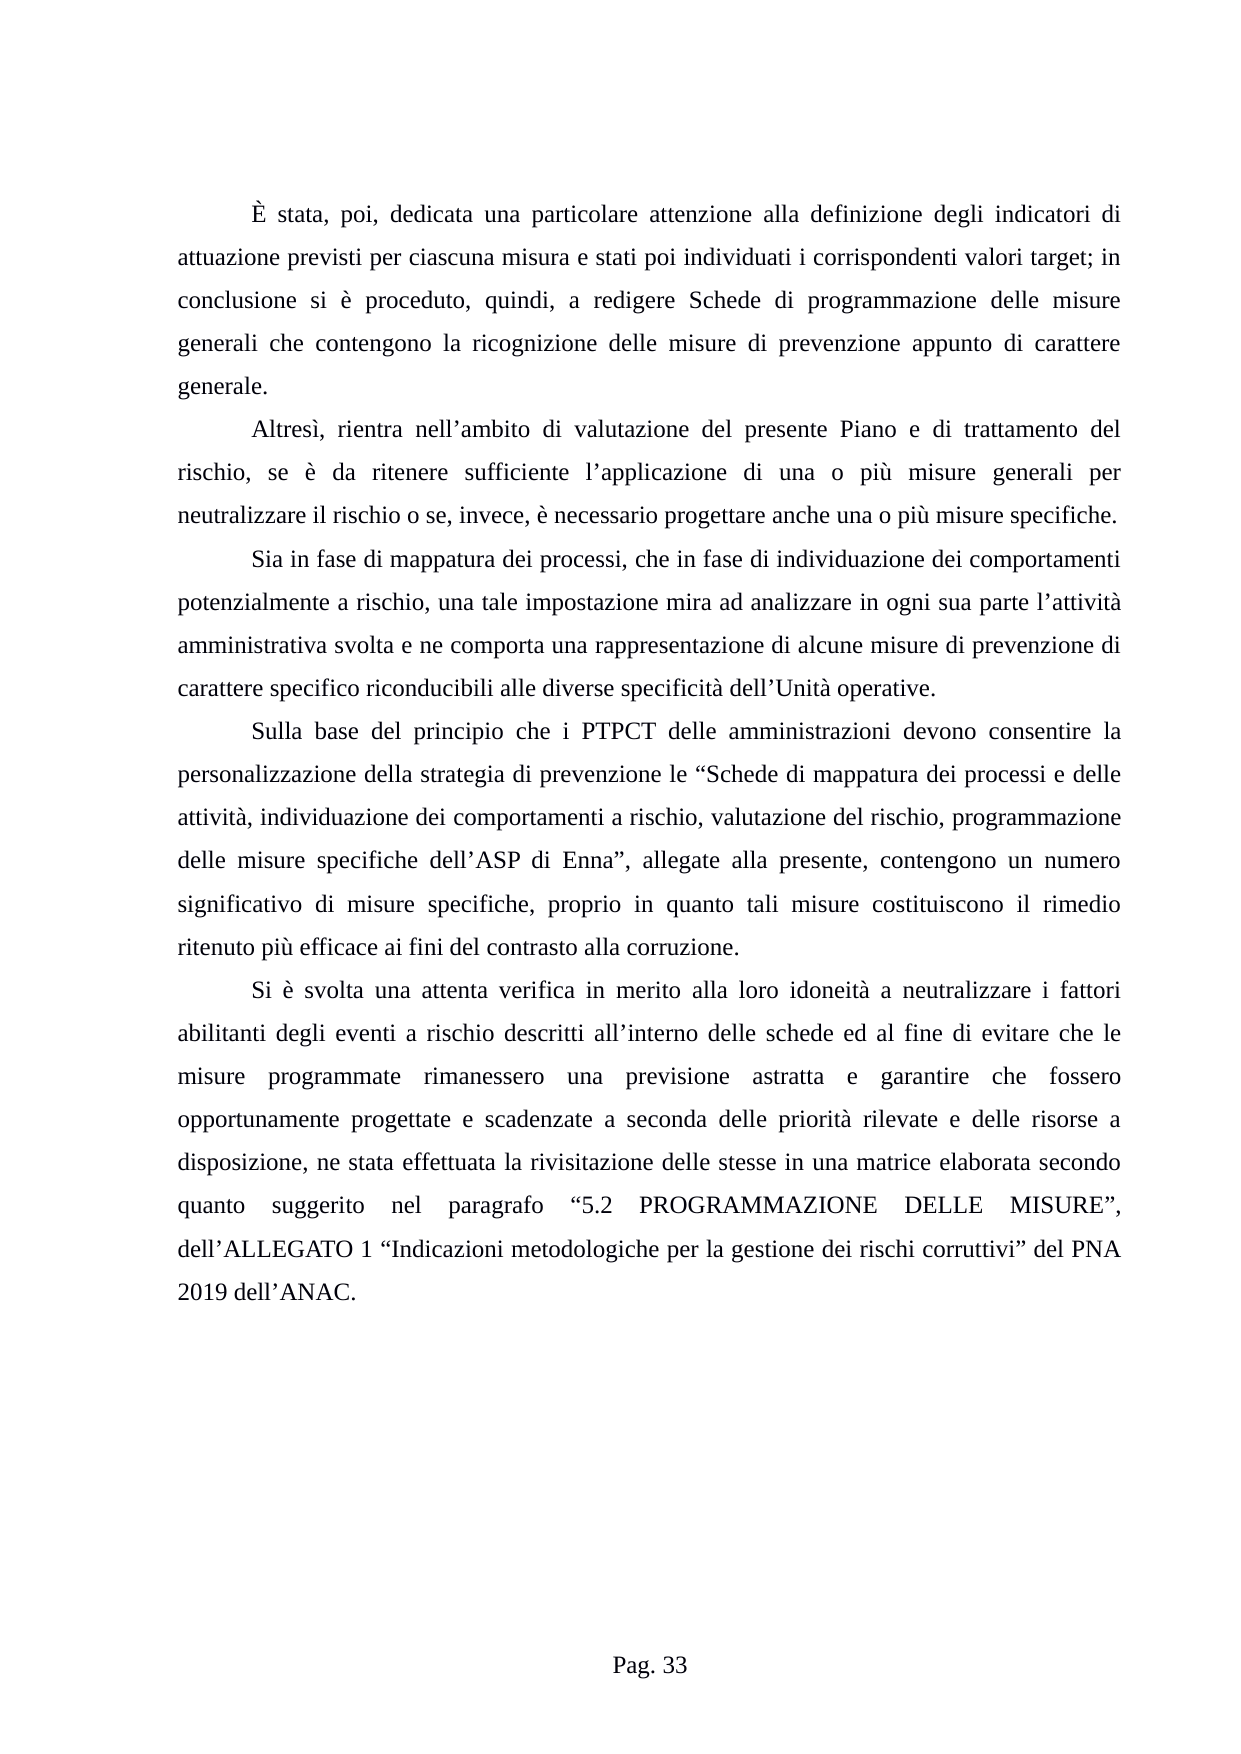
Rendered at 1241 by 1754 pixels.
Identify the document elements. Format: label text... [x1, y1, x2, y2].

text Si è svolta una attenta verifica in merito alla loro idoneità a neutralizzare i fattori abilitanti degli eventi a rischio descritti all’interno delle schede ed al fine di evitare che le misure programmate rimanessero una previsione astratta e garantire che fossero opportunamente progettate e scadenzate a seconda delle priorità rilevate e delle risorse a disposizione, ne stata effettuata la rivisitazione delle stesse in una matrice elaborata secondo quanto suggerito nel paragrafo “5.2 PROGRAMMAZIONE DELLE MISURE”, dell’ALLEGATO 1 “Indicazioni metodologiche per la gestione dei rischi corruttivi” del PNA 2019 dell’ANAC. [177, 975, 1122, 1306]
text Sulla base del principio che i PTPCT delle amministrazioni devono consentire la personalizzazione della strategia di prevenzione le “Schede di mappatura dei processi e delle attività, individuazione dei comportamenti a rischio, valutazione del rischio, programmazione delle misure specifiche dell’ASP di Enna”, allegate alla presente, contengono un numero significativo di misure specifiche, proprio in quanto tali misure costituiscono il rimedio ritenuto più efficace ai fini del contrasto alla corruzione. [177, 716, 1122, 961]
text È stata, poi, dedicata una particolare attenzione alla definizione degli indicatori di attuazione previsti per ciascuna misura e stati poi individuati i corrispondenti valori target; in conclusione si è proceduto, quindi, a redigere Schede di programmazione delle misure generali che contengono la ricognizione delle misure di prevenzione appunto di carattere generale. [177, 199, 1122, 400]
text Sia in fase di mappatura dei processi, che in fase di individuazione dei comportamenti potenzialmente a rischio, una tale impostazione mira ad analizzare in ogni sua parte l’attività amministrativa svolta e ne comporta una rappresentazione di alcune misure di prevenzione di carattere specifico riconducibili alle diverse specificità dell’Unità operative. [177, 544, 1122, 702]
text Altresì, rientra nell’ambito di valutazione del presente Piano e di trattamento del rischio, se è da ritenere sufficiente l’applicazione di una o più misure generali per neutralizzare il rischio o se, invece, è necessario progettare anche una o più misure specifiche. [177, 414, 1122, 529]
